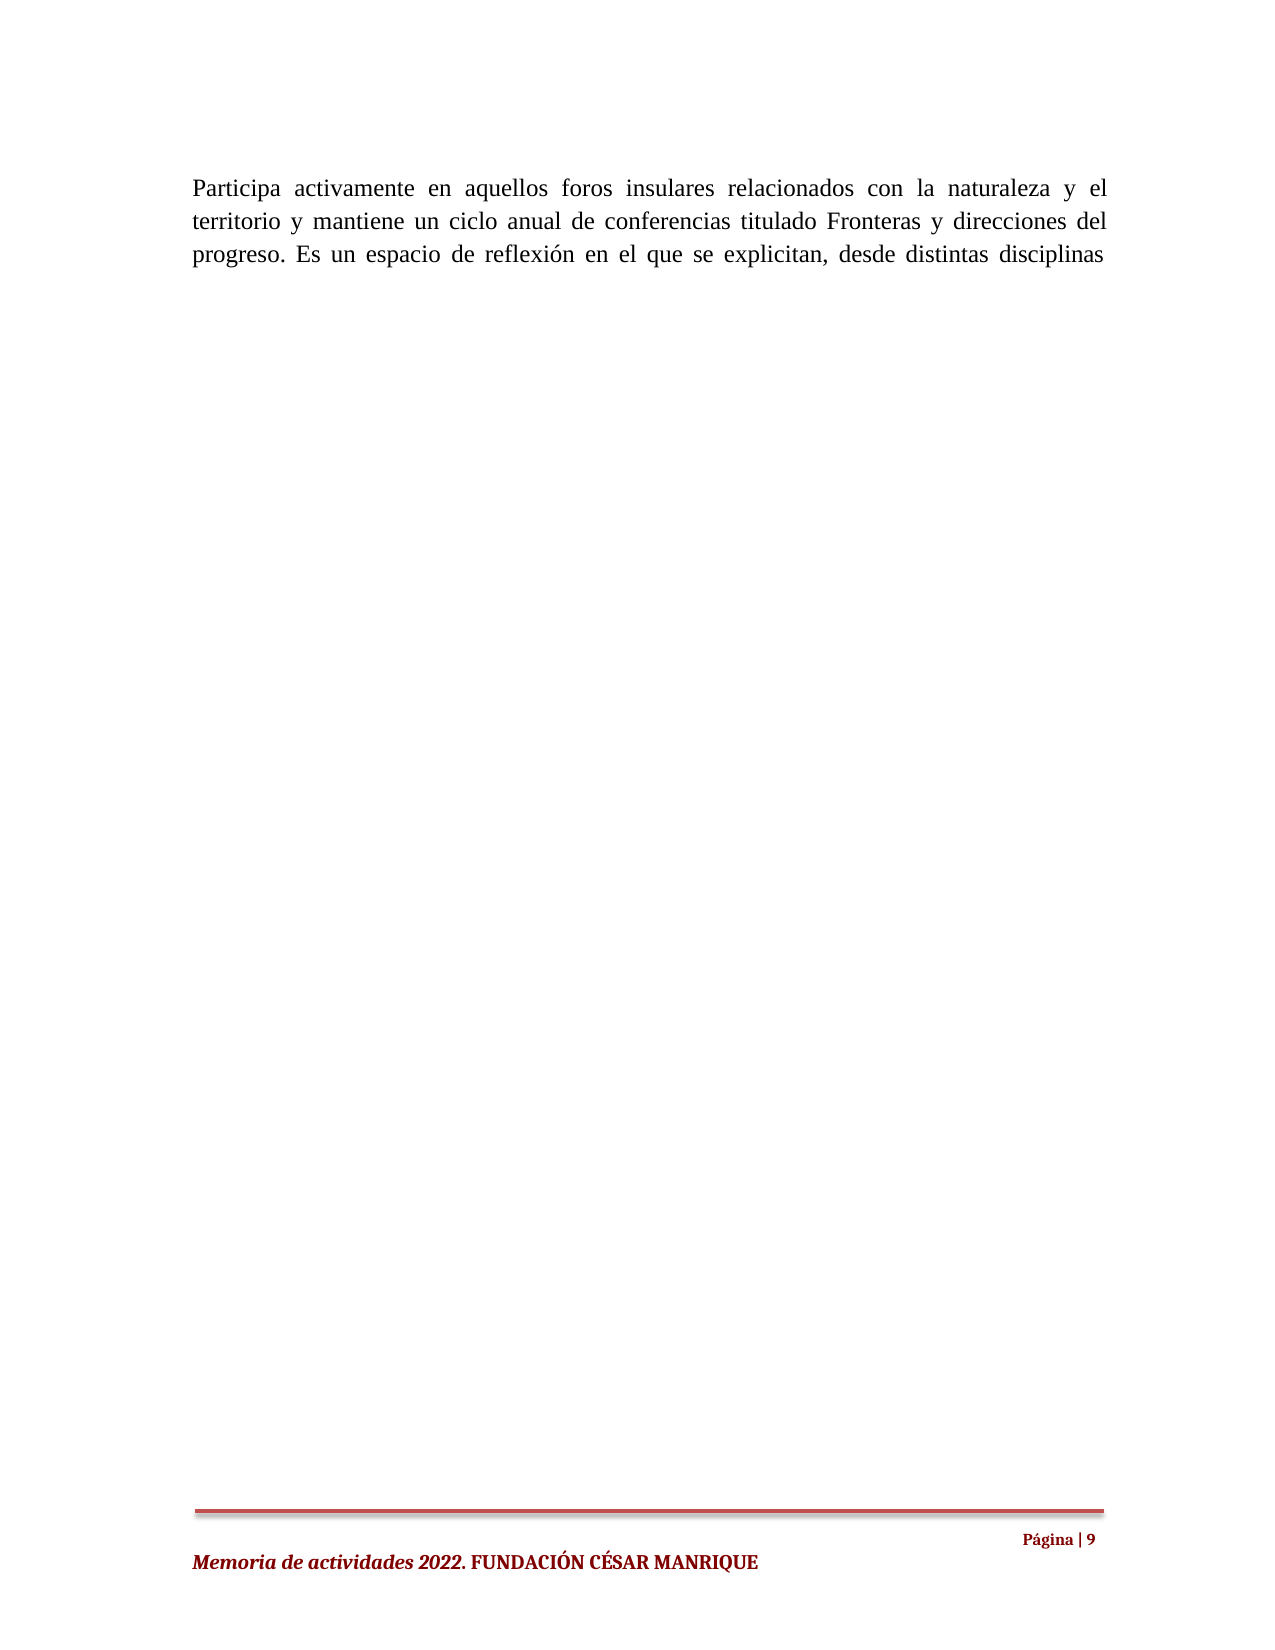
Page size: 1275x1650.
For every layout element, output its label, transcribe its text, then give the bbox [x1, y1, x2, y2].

text Participa activamente en aquellos foros insulares relacionados con la naturaleza y el territorio y mantiene un ciclo anual de conferencias titulado Fronteras y direcciones del progreso. Es un espacio de reflexión en el que se explicitan, desde distintas disciplinas [192, 173, 1108, 268]
